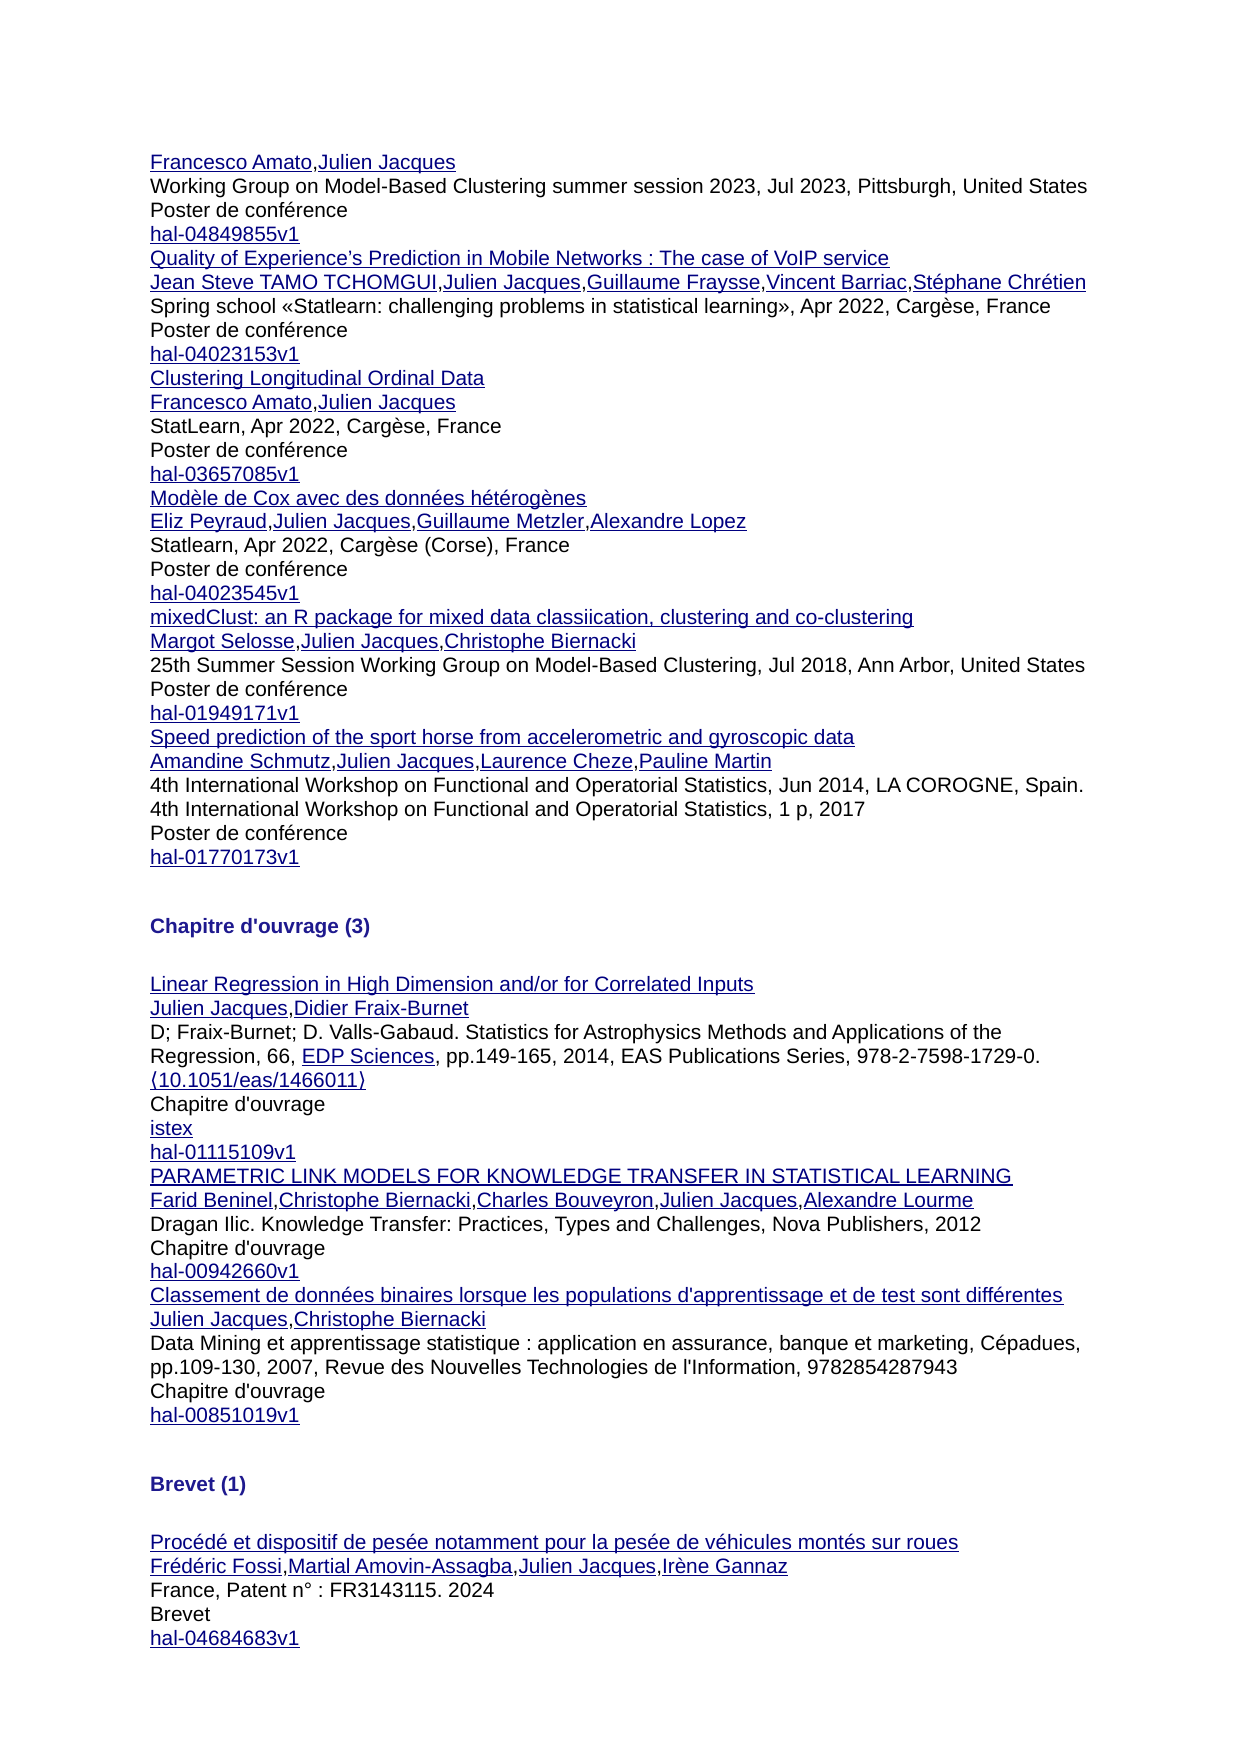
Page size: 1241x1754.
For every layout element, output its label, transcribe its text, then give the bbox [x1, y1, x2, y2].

table_cell Modèle de Cox avec des données hétérogènes Eliz Peyraud,Julien Jacques,Guillaume Metzler,Alexandre Lopez Statlearn, Apr 2022, Cargèse (Corse), France Poster de conférence hal-04023545v1 [150, 485, 1090, 605]
table_cell Speed prediction of the sport horse from accelerometric and gyroscopic data Amandine Schmutz,Julien Jacques,Laurence Cheze,Pauline Martin 4th International Workshop on Functional and Operatorial Statistics, Jun 2014, LA COROGNE, Spain. 4th International Workshop on Functional and Operatorial Statistics, 1 p, 2017 Poster de conférence hal-01770173v1 [150, 725, 1090, 869]
table_cell Francesco Amato,Julien Jacques Working Group on Model-Based Clustering summer session 2023, Jul 2023, Pittsburgh, United States Poster de conférence hal-04849855v1 [150, 150, 1090, 246]
table_cell PARAMETRIC LINK MODELS FOR KNOWLEDGE TRANSFER IN STATISTICAL LEARNING Farid Beninel,Christophe Biernacki,Charles Bouveyron,Julien Jacques,Alexandre Lourme Dragan Ilic. Knowledge Transfer: Practices, Types and Challenges, Nova Publishers, 2012 Chapitre d'ouvrage hal-00942660v1 [150, 1164, 1090, 1283]
table_cell Clustering Longitudinal Ordinal Data Francesco Amato,Julien Jacques StatLearn, Apr 2022, Cargèse, France Poster de conférence hal-03657085v1 [150, 366, 1090, 485]
table_cell Quality of Experience’s Prediction in Mobile Networks : The case of VoIP service Jean Steve TAMO TCHOMGUI,Julien Jacques,Guillaume Fraysse,Vincent Barriac,Stéphane Chrétien Spring school «Statlearn: challenging problems in statistical learning», Apr 2022, Cargèse, France Poster de conférence hal-04023153v1 [150, 246, 1090, 366]
table_header Linear Regression in High Dimension and/or for Correlated Inputs Julien Jacques,Didier Fraix-Burnet D; Fraix-Burnet; D. Valls-Gabaud. Statistics for Astrophysics Methods and Applications of the Regression, 66, EDP Sciences, pp.149-165, 2014, EAS Publications Series, 978-2-7598-1729-0. ⟨10.1051/eas/1466011⟩ Chapitre d'ouvrage istex hal-01115109v1 [150, 972, 1090, 1163]
subtitle Chapitre d'ouvrage (3) [150, 913, 1090, 937]
table_cell mixedClust: an R package for mixed data classiication, clustering and co-clustering Margot Selosse,Julien Jacques,Christophe Biernacki 25th Summer Session Working Group on Model-Based Clustering, Jul 2018, Ann Arbor, United States Poster de conférence hal-01949171v1 [150, 605, 1090, 725]
table_header Procédé et dispositif de pesée notamment pour la pesée de véhicules montés sur roues Frédéric Fossi,Martial Amovin-Assagba,Julien Jacques,Irène Gannaz France, Patent n° : FR3143115. 2024 Brevet hal-04684683v1 [150, 1530, 1090, 1650]
table_cell Classement de données binaires lorsque les populations d'apprentissage et de test sont différentes Julien Jacques,Christophe Biernacki Data Mining et apprentissage statistique : application en assurance, banque et marketing, Cépadues, pp.109-130, 2007, Revue des Nouvelles Technologies de l'Information, 9782854287943 Chapitre d'ouvrage hal-00851019v1 [150, 1283, 1090, 1427]
subtitle Brevet (1) [150, 1472, 1090, 1496]
